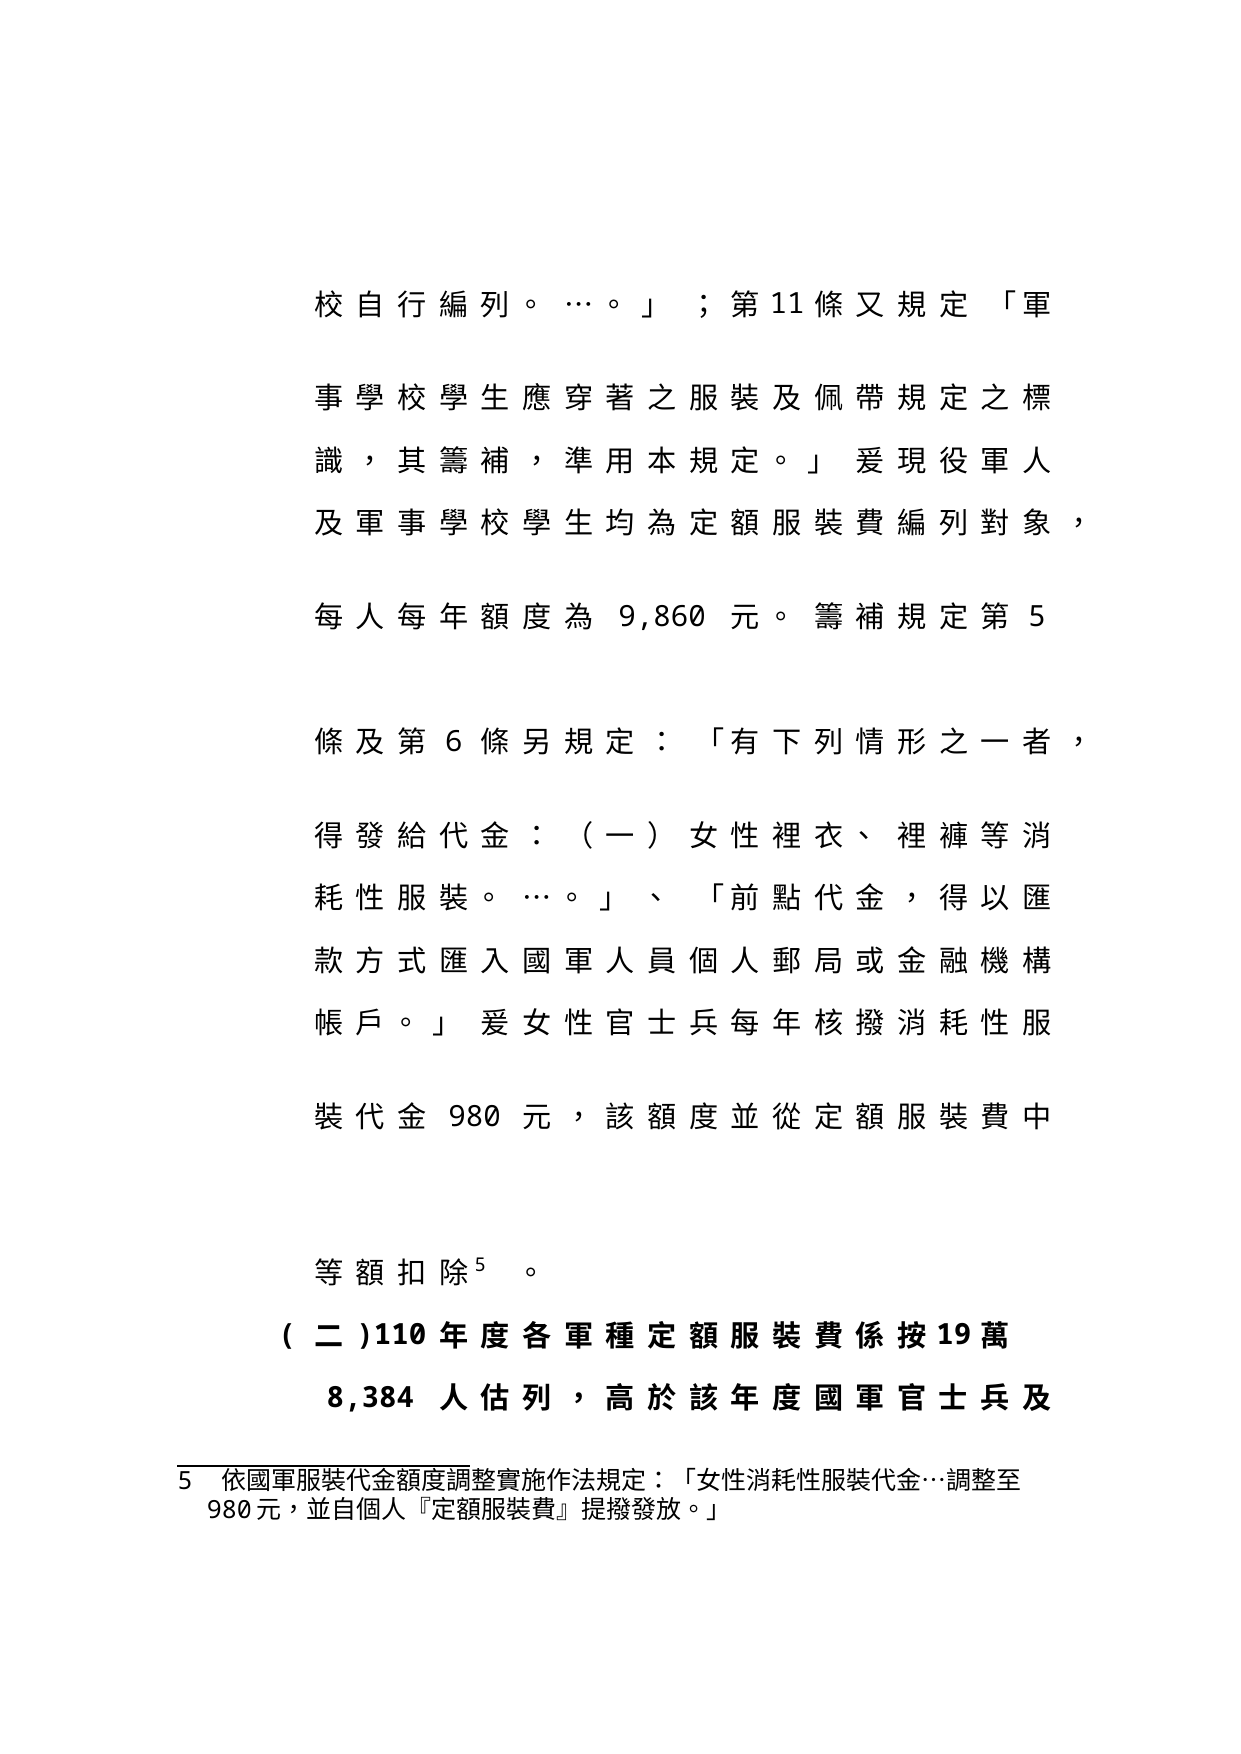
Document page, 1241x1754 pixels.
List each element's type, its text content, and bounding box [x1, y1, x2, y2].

text 國防部依陸海空軍服制條例第9條第1項之授權，訂有國軍現役軍人服制籌補規定，依該規定第7條就服制籌補所需年度預算編列規定略以：「…屬通用（制式）服裝之軍常服、軍便服、野戰 服及個人消耗性服裝等品項，由國軍服裝定額經費預算支應。」、「…國軍服裝定額經費…由各司令部、憲兵指揮部、軍事情報局、國防大學、中正國防幹部預備學校自行編列。…。」；第11條又規定「軍事學校學生應穿著之服裝及佩帶規定之標識，其籌補，準用本規定。」爰現役軍人及軍事學校學生均為定額服裝費編列對象，每人每年額度為9,860元。籌補規定第5條及第6條另規定：「有下列情形之一者，得發給代金：（一）女性裡衣、裡褲等消耗性服裝。…。」、「前點代金，得以匯款方式匯入國軍人員個人郵局或金融機構帳戶。」爰女性官士兵每年核撥消耗性服裝代金980元，該額度並從定額服裝費中等額扣除。 [271, 229, 1058, 1292]
text 依國軍服裝代金額度調整實施作法規定：「女性消耗性服裝代金…調整至980元，並自個人『定額服裝費』提撥發放。」 [177, 1466, 1063, 1525]
text (二)110年度各軍種定額服裝費係按19萬8,384人估列，高於該年度國軍官士兵及 [242, 1292, 1058, 1417]
